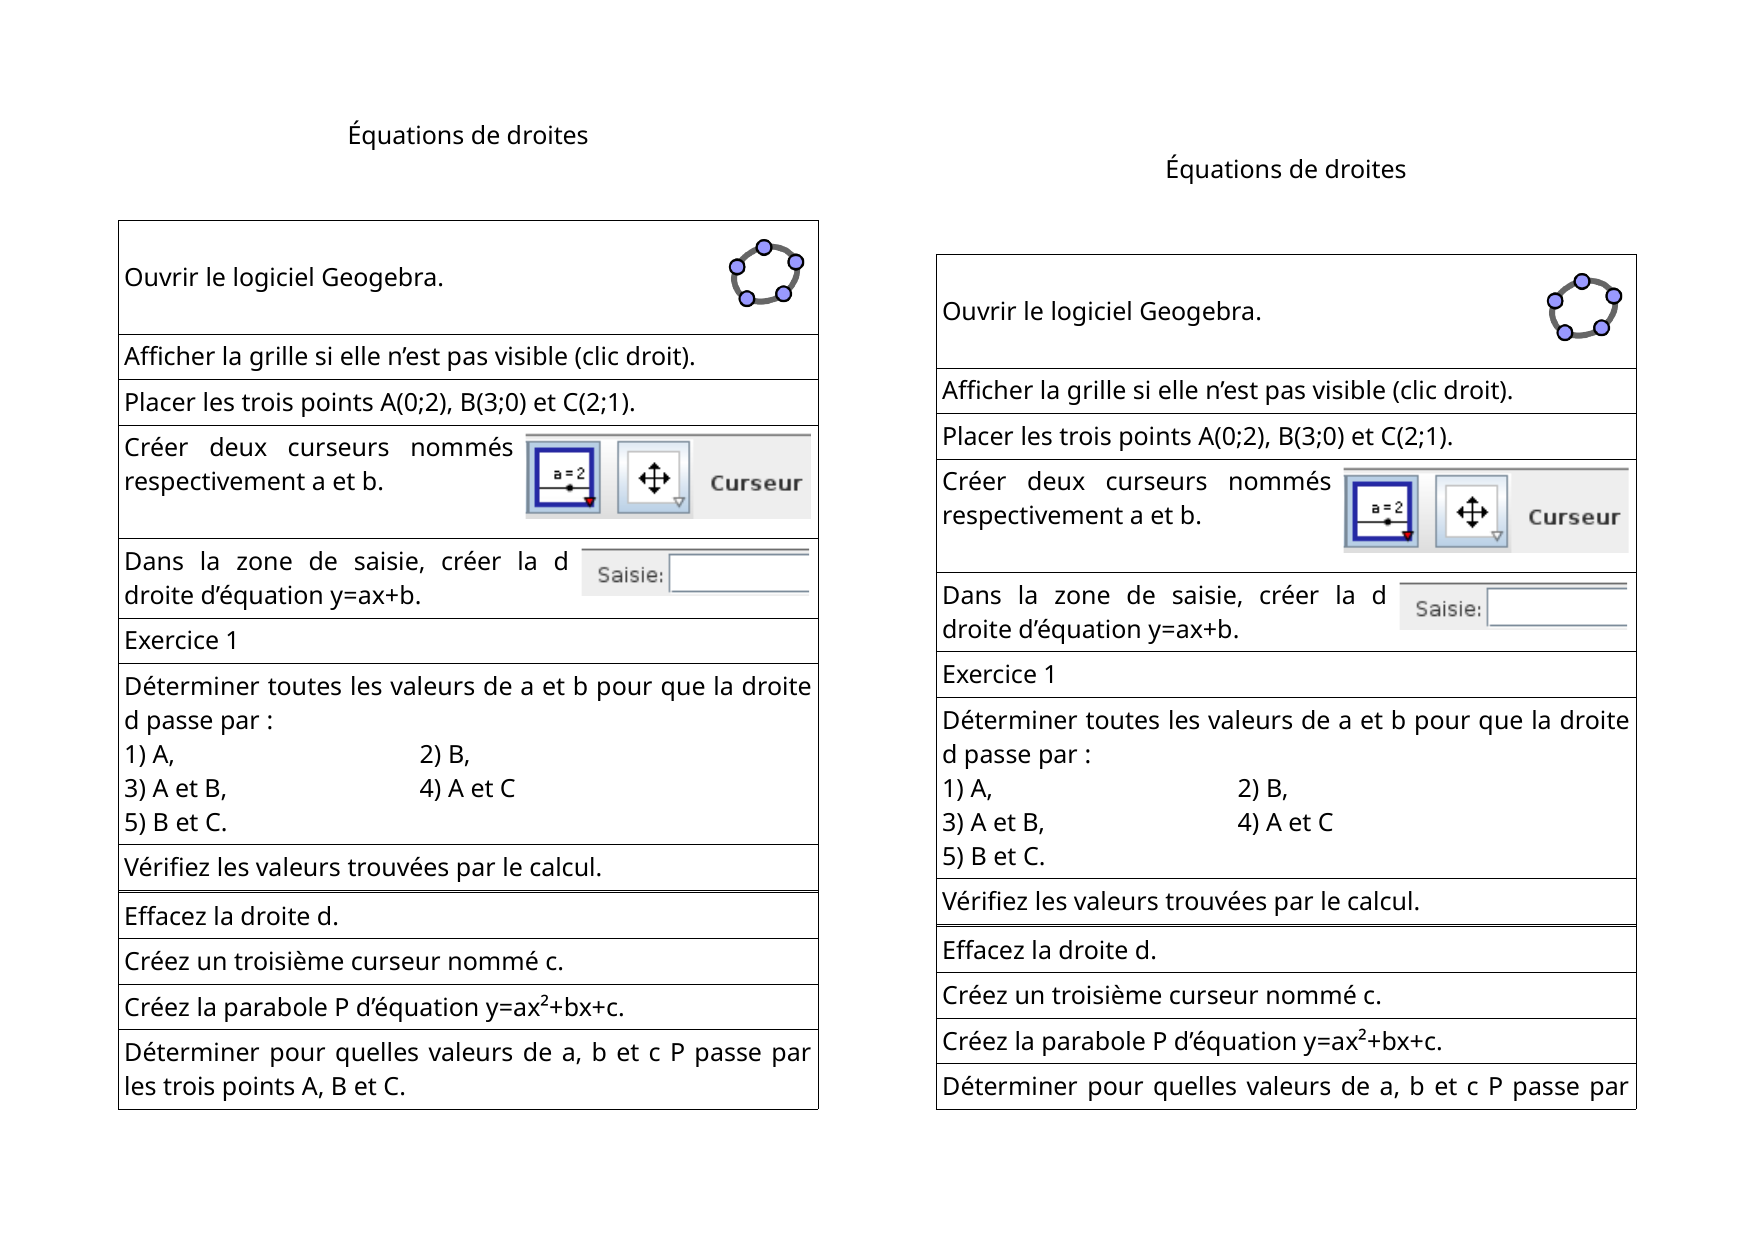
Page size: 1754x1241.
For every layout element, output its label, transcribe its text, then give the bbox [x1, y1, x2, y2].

table_cell Vérifiez les valeurs trouvées par le calcul. [119, 845, 818, 890]
table_cell Déterminer pour quelles valeurs de a, b et c P passe par les trois points A, B et C. [119, 1030, 818, 1109]
table_cell Afficher la grille si elle n’est pas visible (clic droit). [937, 369, 1636, 413]
picture [1343, 467, 1629, 553]
table_cell Dans la zone de saisie, créer la d droite d’équation y=ax+b. [937, 573, 1636, 629]
table_cell Créez la parabole P d’équation y=ax²+bx+c. [119, 985, 818, 1029]
picture [1399, 578, 1628, 630]
picture [581, 544, 810, 596]
table_cell Placer les trois points A(0;2), B(3;0) et C(2;1). [937, 414, 1636, 458]
table_cell Dans la zone de saisie, créer la d droite d’équation y=ax+b. [937, 630, 1636, 651]
table_cell Dans la zone de saisie, créer la d droite d’équation y=ax+b. [119, 539, 818, 617]
table_cell Créez un troisième curseur nommé c. [937, 973, 1636, 1018]
table_cell Créez un troisième curseur nommé c. [119, 939, 818, 984]
table_cell Placer les trois points A(0;2), B(3;0) et C(2;1). [119, 380, 818, 424]
table_cell Créez la parabole P d’équation y=ax²+bx+c. [937, 1019, 1636, 1063]
picture [1544, 267, 1624, 347]
table_cell Effacez la droite d. [119, 893, 818, 938]
table_cell Déterminer pour quelles valeurs de a, b et c P passe par [937, 1064, 1636, 1109]
table_cell Vérifiez les valeurs trouvées par le calcul. [937, 879, 1636, 924]
table_cell Déterminer toutes les valeurs de a et b pour que la droite d passe par : 1) A, 2) B, 3) A et B, 4) A et C 5) B et C. [937, 698, 1636, 878]
table_header Ouvrir le logiciel Geogebra. [937, 255, 1636, 367]
picture [525, 433, 811, 519]
table_cell Afficher la grille si elle n’est pas visible (clic droit). [119, 335, 818, 379]
table_header Ouvrir le logiciel Geogebra. [119, 221, 818, 333]
table_cell Déterminer toutes les valeurs de a et b pour que la droite d passe par : 1) A, 2) B, 3) A et B, 4) A et C 5) B et C. [119, 664, 818, 844]
table_cell Créer deux curseurs nommés respectivement a et b. [119, 426, 818, 538]
text Équations de droites [936, 152, 1636, 186]
table_cell Créer deux curseurs nommés respectivement a et b. [937, 460, 1636, 572]
table_cell Exercice 1 [937, 652, 1636, 697]
picture [726, 233, 806, 313]
table_cell Exercice 1 [119, 619, 818, 663]
text Équations de droites [118, 118, 818, 152]
table_cell Effacez la droite d. [937, 927, 1636, 972]
